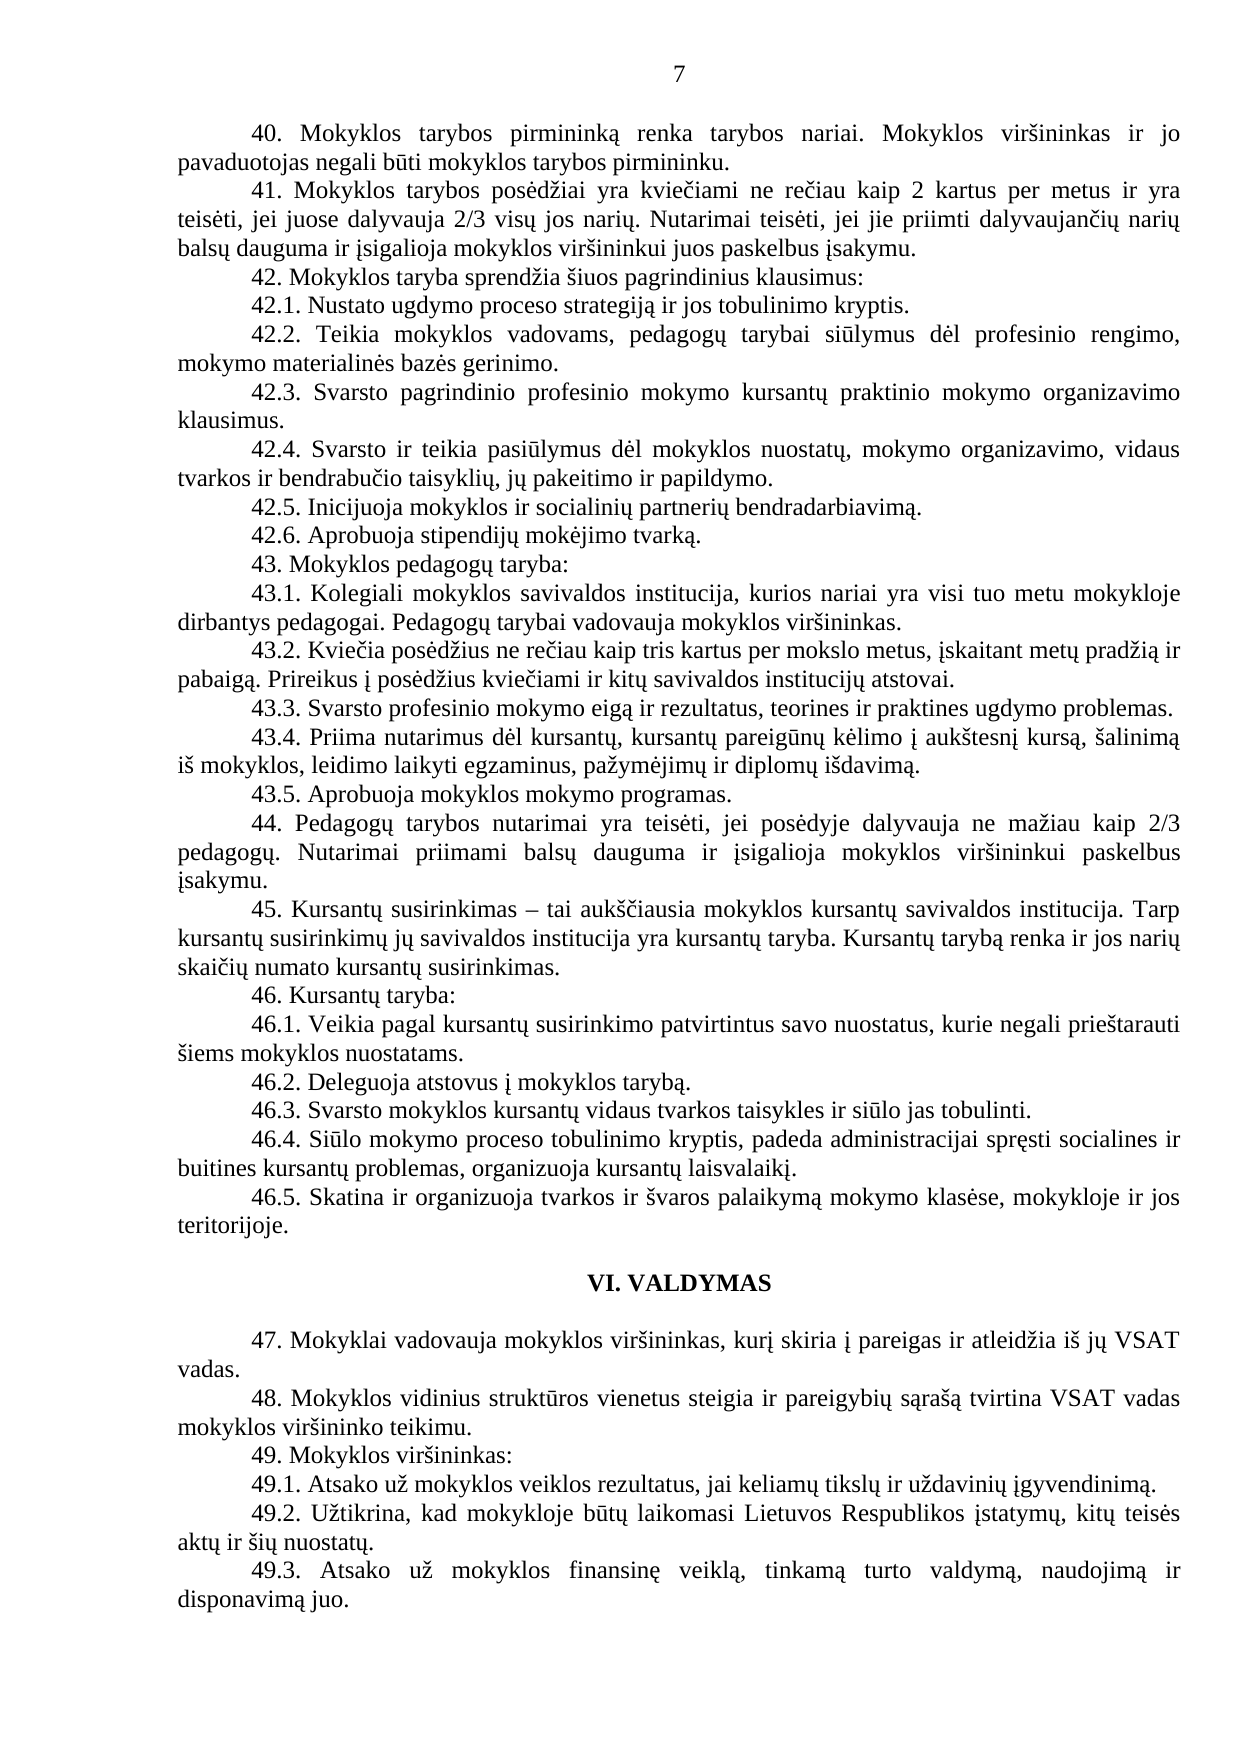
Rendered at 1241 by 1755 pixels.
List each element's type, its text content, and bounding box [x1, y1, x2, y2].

text 49.3. Atsako už mokyklos finansinę veiklą, tinkamą turto valdymą, naudojimą ir disponavimą juo. [177, 1556, 1181, 1613]
text 46. Kursantų taryba: [177, 981, 1181, 1009]
text 41. Mokyklos tarybos posėdžiai yra kviečiami ne rečiau kaip 2 kartus per metus ir yra teisėti, jei juose dalyvauja 2/3 visų jos narių. Nutarimai teisėti, jei jie priimti dalyvaujančių narių balsų dauguma ir įsigalioja mokyklos viršininkui juos paskelbus įsakymu. [177, 176, 1181, 262]
text 42.6. Aprobuoja stipendijų mokėjimo tvarką. [177, 521, 1181, 549]
text 42.4. Svarsto ir teikia pasiūlymus dėl mokyklos nuostatų, mokymo organizavimo, vidaus tvarkos ir bendrabučio taisyklių, jų pakeitimo ir papildymo. [177, 434, 1181, 492]
text 49.1. Atsako už mokyklos veiklos rezultatus, jai keliamų tikslų ir uždavinių įgyvendinimą. [177, 1469, 1181, 1498]
text 42. Mokyklos taryba sprendžia šiuos pagrindinius klausimus: [177, 262, 1181, 291]
text 46.4. Siūlo mokymo proceso tobulinimo kryptis, padeda administracijai spręsti socialines ir buitines kursantų problemas, organizuoja kursantų laisvalaikį. [177, 1124, 1181, 1182]
text VI. VALDYMAS [177, 1268, 1181, 1297]
text 49. Mokyklos viršininkas: [177, 1441, 1181, 1469]
text 42.1. Nustato ugdymo proceso strategiją ir jos tobulinimo kryptis. [177, 291, 1181, 319]
text 45. Kursantų susirinkimas – tai aukščiausia mokyklos kursantų savivaldos institucija. Tarp kursantų susirinkimų jų savivaldos institucija yra kursantų taryba. Kursantų tarybą renka ir jos narių skaičių numato kursantų susirinkimas. [177, 894, 1181, 981]
text 47. Mokyklai vadovauja mokyklos viršininkas, kurį skiria į pareigas ir atleidžia iš jų VSAT vadas. [177, 1326, 1181, 1383]
text 44. Pedagogų tarybos nutarimai yra teisėti, jei posėdyje dalyvauja ne mažiau kaip 2/3 pedagogų. Nutarimai priimami balsų dauguma ir įsigalioja mokyklos viršininkui paskelbus įsakymu. [177, 808, 1181, 894]
text 46.5. Skatina ir organizuoja tvarkos ir švaros palaikymą mokymo klasėse, mokykloje ir jos teritorijoje. [177, 1182, 1181, 1239]
text 43.2. Kviečia posėdžius ne rečiau kaip tris kartus per mokslo metus, įskaitant metų pradžią ir pabaigą. Prireikus į posėdžius kviečiami ir kitų savivaldos institucijų atstovai. [177, 636, 1181, 693]
text 40. Mokyklos tarybos pirmininką renka tarybos nariai. Mokyklos viršininkas ir jo pavaduotojas negali būti mokyklos tarybos pirmininku. [177, 118, 1181, 176]
text 49.2. Užtikrina, kad mokykloje būtų laikomasi Lietuvos Respublikos įstatymų, kitų teisės aktų ir šių nuostatų. [177, 1498, 1181, 1556]
text 43. Mokyklos pedagogų taryba: [177, 549, 1181, 578]
text 43.4. Priima nutarimus dėl kursantų, kursantų pareigūnų kėlimo į aukštesnį kursą, šalinimą iš mokyklos, leidimo laikyti egzaminus, pažymėjimų ir diplomų išdavimą. [177, 722, 1181, 779]
text 43.3. Svarsto profesinio mokymo eigą ir rezultatus, teorines ir praktines ugdymo problemas. [177, 693, 1181, 722]
text 46.3. Svarsto mokyklos kursantų vidaus tvarkos taisykles ir siūlo jas tobulinti. [177, 1096, 1181, 1124]
text 46.2. Deleguoja atstovus į mokyklos tarybą. [177, 1067, 1181, 1096]
text 42.2. Teikia mokyklos vadovams, pedagogų tarybai siūlymus dėl profesinio rengimo, mokymo materialinės bazės gerinimo. [177, 319, 1181, 377]
text 46.1. Veikia pagal kursantų susirinkimo patvirtintus savo nuostatus, kurie negali prieštarauti šiems mokyklos nuostatams. [177, 1009, 1181, 1067]
text 42.5. Inicijuoja mokyklos ir socialinių partnerių bendradarbiavimą. [177, 492, 1181, 521]
text 43.1. Kolegiali mokyklos savivaldos institucija, kurios nariai yra visi tuo metu mokykloje dirbantys pedagogai. Pedagogų tarybai vadovauja mokyklos viršininkas. [177, 578, 1181, 636]
text 42.3. Svarsto pagrindinio profesinio mokymo kursantų praktinio mokymo organizavimo klausimus. [177, 377, 1181, 434]
text 48. Mokyklos vidinius struktūros vienetus steigia ir pareigybių sąrašą tvirtina VSAT vadas mokyklos viršininko teikimu. [177, 1383, 1181, 1441]
text 43.5. Aprobuoja mokyklos mokymo programas. [177, 779, 1181, 808]
